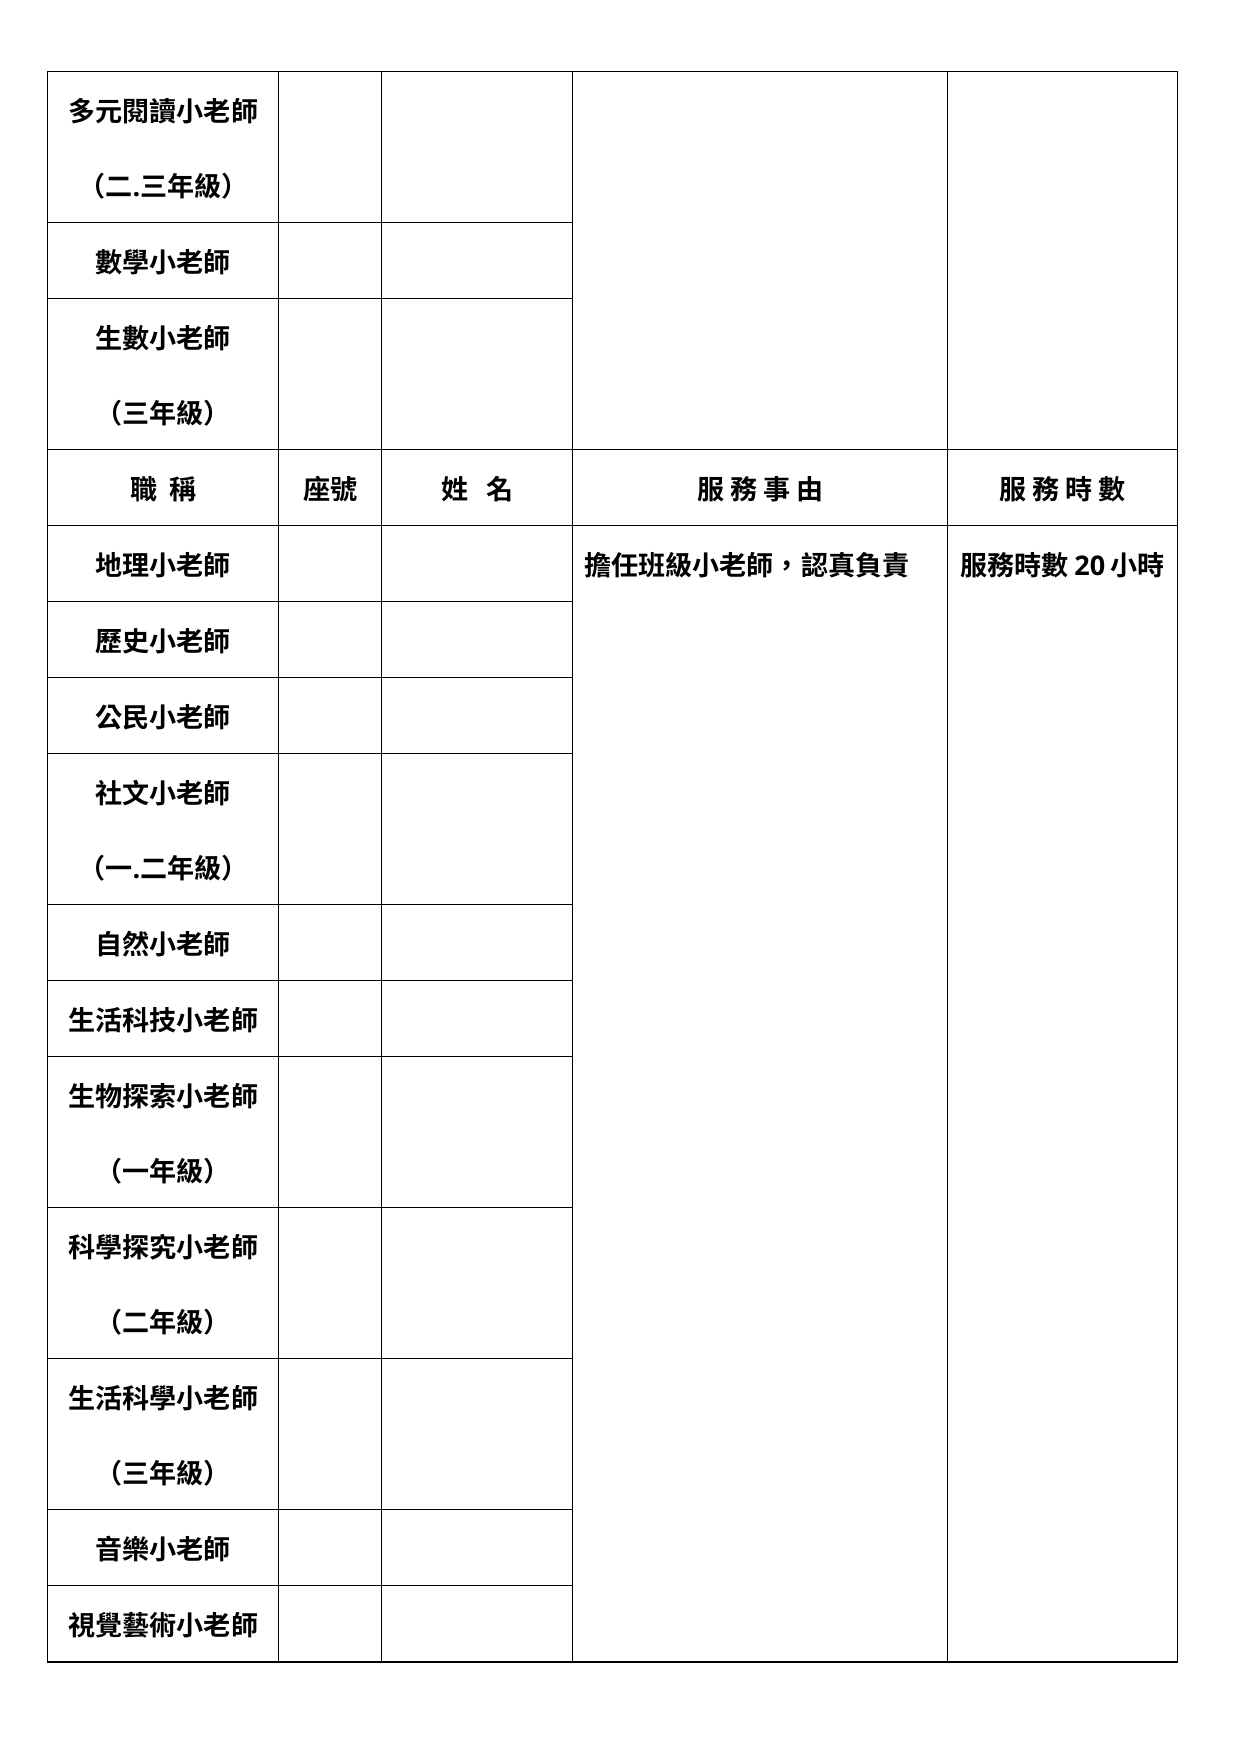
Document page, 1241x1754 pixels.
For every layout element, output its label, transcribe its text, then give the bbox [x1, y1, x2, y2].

table_cell 生活科技小老師 [48, 981, 278, 1056]
table_cell [279, 754, 381, 904]
table_cell 擔任班級小老師，認真負責 [573, 526, 947, 1661]
table_cell 歷史小老師 [48, 602, 278, 677]
table_cell 姓 名 [382, 450, 572, 525]
table_cell [382, 223, 572, 298]
table_cell [279, 1057, 381, 1207]
table_cell 服 務 時 數 [948, 450, 1177, 525]
table_cell 職 稱 [48, 450, 278, 525]
table_cell [279, 72, 381, 222]
table_cell [279, 299, 381, 449]
table_cell 生物探索小老師（一年級） [48, 1057, 278, 1207]
table_cell [382, 299, 572, 449]
table_cell [382, 1208, 572, 1358]
table_cell 多元閱讀小老師（二.三年級） [48, 72, 278, 222]
table_cell [948, 72, 1177, 449]
table_cell 科學探究小老師（二年級） [48, 1208, 278, 1358]
table_cell 生活科學小老師（三年級） [48, 1359, 278, 1509]
table_cell [573, 72, 947, 449]
table_cell [279, 602, 381, 677]
table_cell [279, 1359, 381, 1509]
table_cell [382, 1359, 572, 1509]
table_cell 社文小老師 （一.二年級） [48, 754, 278, 904]
table_cell 地理小老師 [48, 526, 278, 601]
table_cell [382, 602, 572, 677]
table_cell [279, 981, 381, 1056]
table_cell [382, 981, 572, 1056]
table_cell 視覺藝術小老師 [48, 1586, 278, 1661]
table_cell [382, 1510, 572, 1585]
table_cell [279, 526, 381, 601]
table_cell 服 務 事 由 [573, 450, 947, 525]
table_cell [382, 526, 572, 601]
table_cell 音樂小老師 [48, 1510, 278, 1585]
table_cell [382, 1586, 572, 1661]
table_cell 生數小老師 （三年級） [48, 299, 278, 449]
table_cell [382, 678, 572, 753]
table_cell 座號 [279, 450, 381, 525]
table_cell 服務時數20小時 [948, 526, 1177, 1661]
table_cell [279, 1510, 381, 1585]
table_cell [279, 678, 381, 753]
table_cell 公民小老師 [48, 678, 278, 753]
table_cell [382, 72, 572, 222]
table_cell 數學小老師 [48, 223, 278, 298]
table_cell [382, 1057, 572, 1207]
table_cell [279, 1208, 381, 1358]
table_cell 自然小老師 [48, 905, 278, 980]
table_cell [279, 1586, 381, 1661]
table_cell [279, 223, 381, 298]
table_cell [382, 905, 572, 980]
table_cell [382, 754, 572, 904]
table_cell [279, 905, 381, 980]
